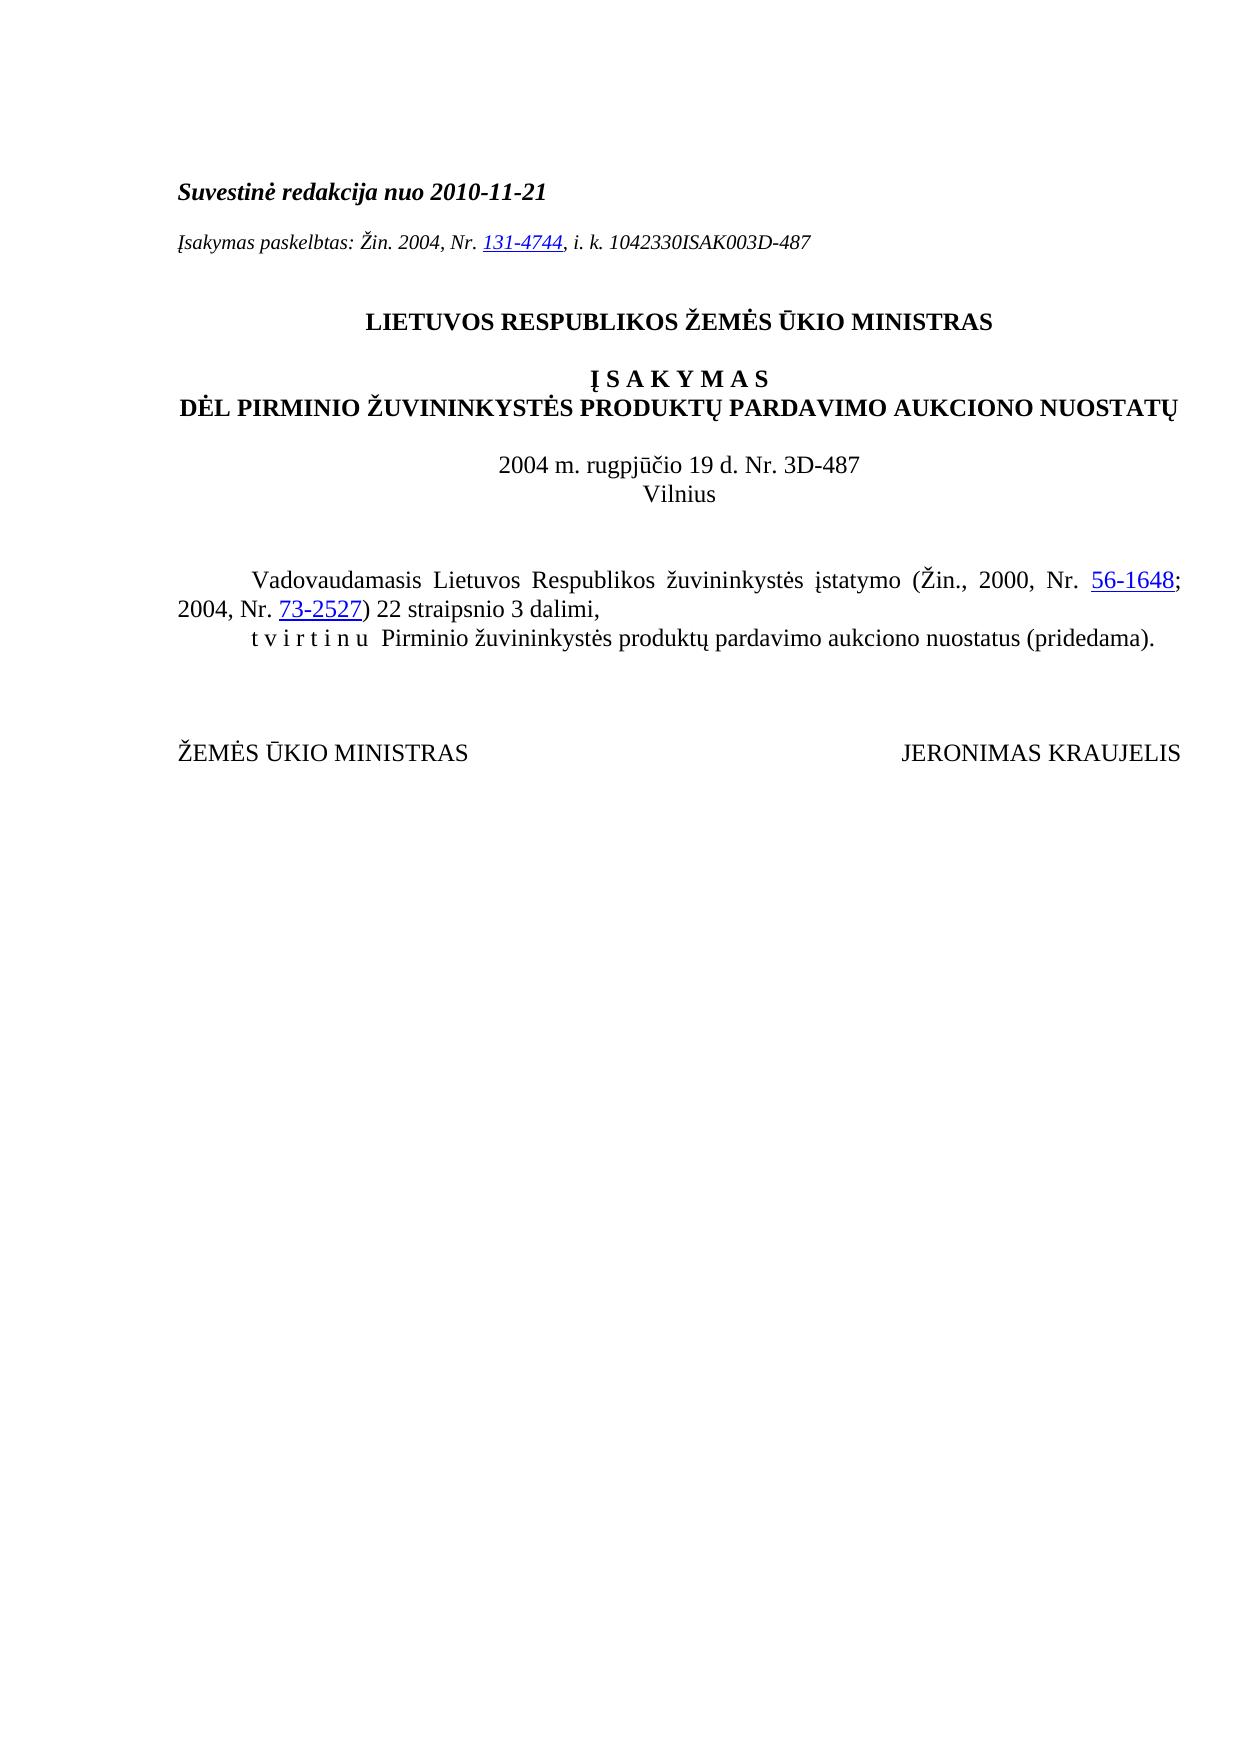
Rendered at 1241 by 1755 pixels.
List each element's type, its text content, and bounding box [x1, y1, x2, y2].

text Vadovaudamasis Lietuvos Respublikos žuvininkystės įstatymo (Žin., 2000, Nr. 56-1648; 2004, Nr. 73-2527) 22 straipsnio 3 dalimi, [177, 566, 1181, 623]
text Įsakymas paskelbtas: Žin. 2004, Nr. 131-4744, i. k. 1042330ISAK003D-487 [177, 230, 1181, 254]
text 2004 m. rugpjūčio 19 d. Nr. 3D-487 [177, 451, 1181, 479]
text ŽEMĖS ŪKIO MINISTRAS JERONIMAS KRAUJELIS [177, 738, 1181, 767]
text DĖL PIRMINIO ŽUVININKYSTĖS PRODUKTŲ PARDAVIMO AUKCIONO NUOSTATŲ [177, 393, 1181, 422]
text Į S A K Y M A S [177, 364, 1181, 393]
text Vilnius [177, 479, 1181, 508]
text LIETUVOS RESPUBLIKOS ŽEMĖS ŪKIO MINISTRAS [177, 307, 1181, 336]
text tvirtinu Pirminio žuvininkystės produktų pardavimo aukciono nuostatus (pridedama). [177, 623, 1181, 652]
text Suvestinė redakcija nuo 2010-11-21 [177, 177, 1181, 206]
